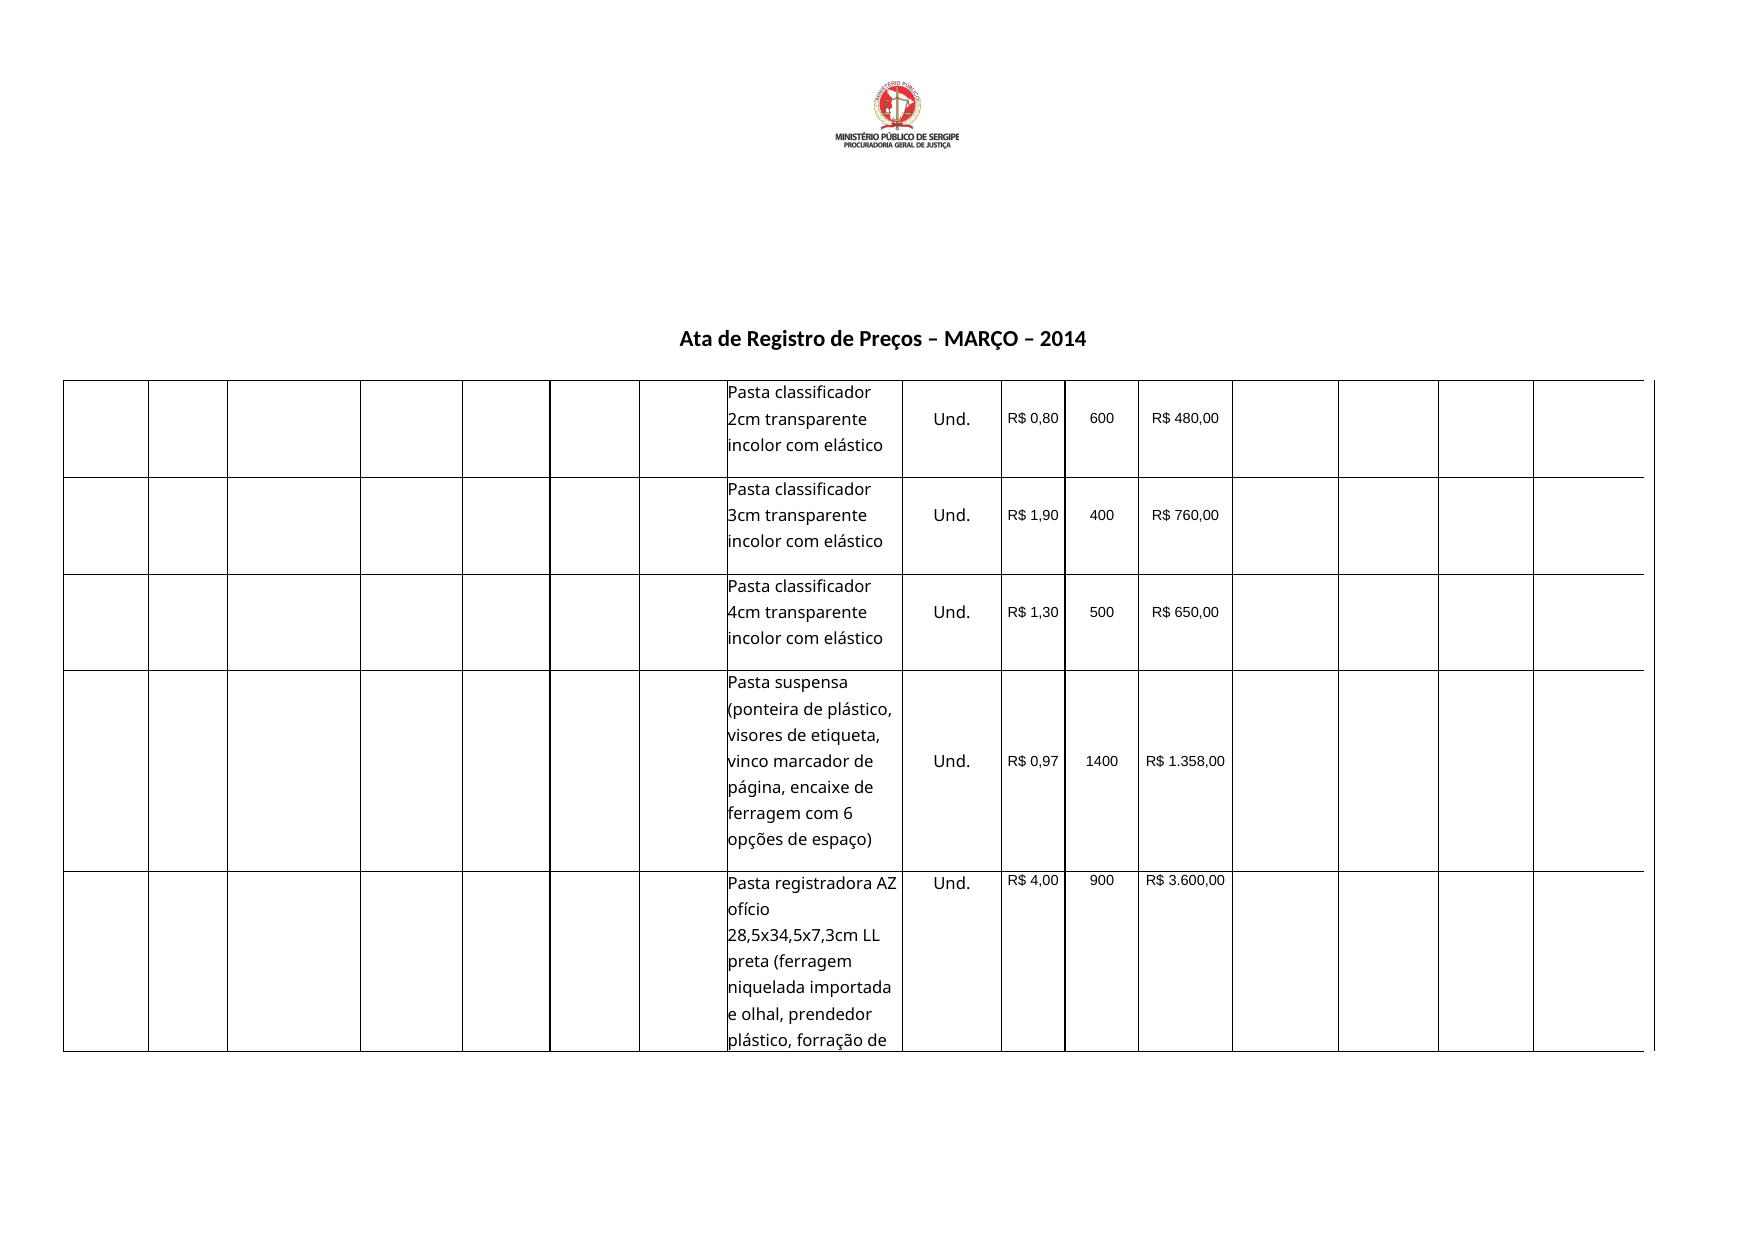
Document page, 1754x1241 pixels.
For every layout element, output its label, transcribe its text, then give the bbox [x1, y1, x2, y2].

table_cell Und. [903, 381, 1001, 477]
table_cell [1644, 574, 1654, 670]
table_cell R$ 1.358,00 [1139, 671, 1232, 871]
table_cell [1439, 671, 1533, 871]
table_cell Und. [903, 671, 1001, 871]
table_cell [1644, 871, 1654, 1051]
table_cell [1233, 478, 1338, 573]
table_cell [228, 478, 360, 573]
table_cell [551, 671, 639, 871]
table_cell [149, 478, 227, 573]
table_cell R$ 480,00 [1139, 381, 1232, 477]
table_cell [228, 872, 360, 1051]
table_cell [1534, 872, 1644, 1051]
table_cell [1233, 575, 1338, 670]
table_cell [361, 671, 462, 871]
table_cell Und. [903, 575, 1001, 670]
table_cell [551, 478, 639, 573]
table_cell [640, 381, 727, 477]
table_cell [64, 872, 148, 1051]
table_cell [1339, 478, 1438, 573]
table_cell [640, 671, 727, 871]
table_cell [228, 575, 360, 670]
table_cell Pasta registradora AZ ofício 28,5x34,5x7,3cm LL preta (ferragem niquelada importada e olhal, prendedor plástico, forração de [728, 872, 902, 1051]
table_cell R$ 3.600,00 [1139, 872, 1232, 1051]
table_cell [149, 671, 227, 871]
table_cell [1233, 671, 1338, 871]
table_cell [149, 381, 227, 477]
table_cell [551, 872, 639, 1051]
table_cell [228, 671, 360, 871]
table_cell [640, 872, 727, 1051]
table_cell [1339, 671, 1438, 871]
table_cell 900 [1066, 872, 1138, 1051]
table_cell [228, 381, 360, 477]
table_cell [64, 671, 148, 871]
table_cell 600 [1066, 381, 1138, 477]
table_cell [1644, 380, 1654, 477]
table_cell 500 [1066, 575, 1138, 670]
table_cell [1439, 872, 1533, 1051]
table_cell R$ 1,30 [1002, 575, 1064, 670]
table_cell [640, 575, 727, 670]
table_cell [361, 575, 462, 670]
table_cell [361, 381, 462, 477]
table_cell Und. [903, 872, 1001, 1051]
table_cell [463, 671, 549, 871]
table_cell [1439, 478, 1533, 573]
table_cell [463, 872, 549, 1051]
table_cell [1439, 575, 1533, 670]
table_cell R$ 760,00 [1139, 478, 1232, 573]
table_cell R$ 0,97 [1002, 671, 1064, 871]
table_cell [361, 478, 462, 573]
table_cell [64, 381, 148, 477]
table_cell R$ 1,90 [1002, 478, 1064, 573]
picture [835, 81, 959, 149]
table_cell [149, 575, 227, 670]
table_cell Und. [903, 478, 1001, 573]
table_cell [1534, 381, 1644, 477]
table_cell [463, 381, 549, 477]
table_cell [1439, 381, 1533, 477]
table_cell [64, 575, 148, 670]
table_cell [1534, 671, 1644, 871]
table_cell [1644, 670, 1654, 871]
table_cell [1534, 575, 1644, 670]
table_cell Pasta classificador 4cm transparente incolor com elástico [728, 575, 902, 670]
table_cell [551, 381, 639, 477]
table_cell Pasta suspensa (ponteira de plástico, visores de etiqueta, vinco marcador de página, encaixe de ferragem com 6 opções de espaço) [728, 671, 902, 871]
table_cell R$ 4,00 [1002, 872, 1064, 1051]
table_cell [1339, 872, 1438, 1051]
table_cell [1339, 575, 1438, 670]
table_cell R$ 650,00 [1139, 575, 1232, 670]
table_cell [551, 575, 639, 670]
table_cell Pasta classificador 2cm transparente incolor com elástico [728, 381, 902, 477]
table_cell [463, 478, 549, 573]
table_cell 400 [1066, 478, 1138, 573]
table_cell [1644, 477, 1654, 573]
table_cell 1400 [1066, 671, 1138, 871]
table_cell [1339, 381, 1438, 477]
table_cell [64, 478, 148, 573]
table_cell [1233, 872, 1338, 1051]
table_cell [149, 872, 227, 1051]
table_cell [463, 575, 549, 670]
table_cell [640, 478, 727, 573]
table_cell [361, 872, 462, 1051]
table_cell Pasta classificador 3cm transparente incolor com elástico [728, 478, 902, 573]
table_cell [1534, 478, 1644, 573]
table_cell [1233, 381, 1338, 477]
table_cell R$ 0,80 [1002, 381, 1064, 477]
